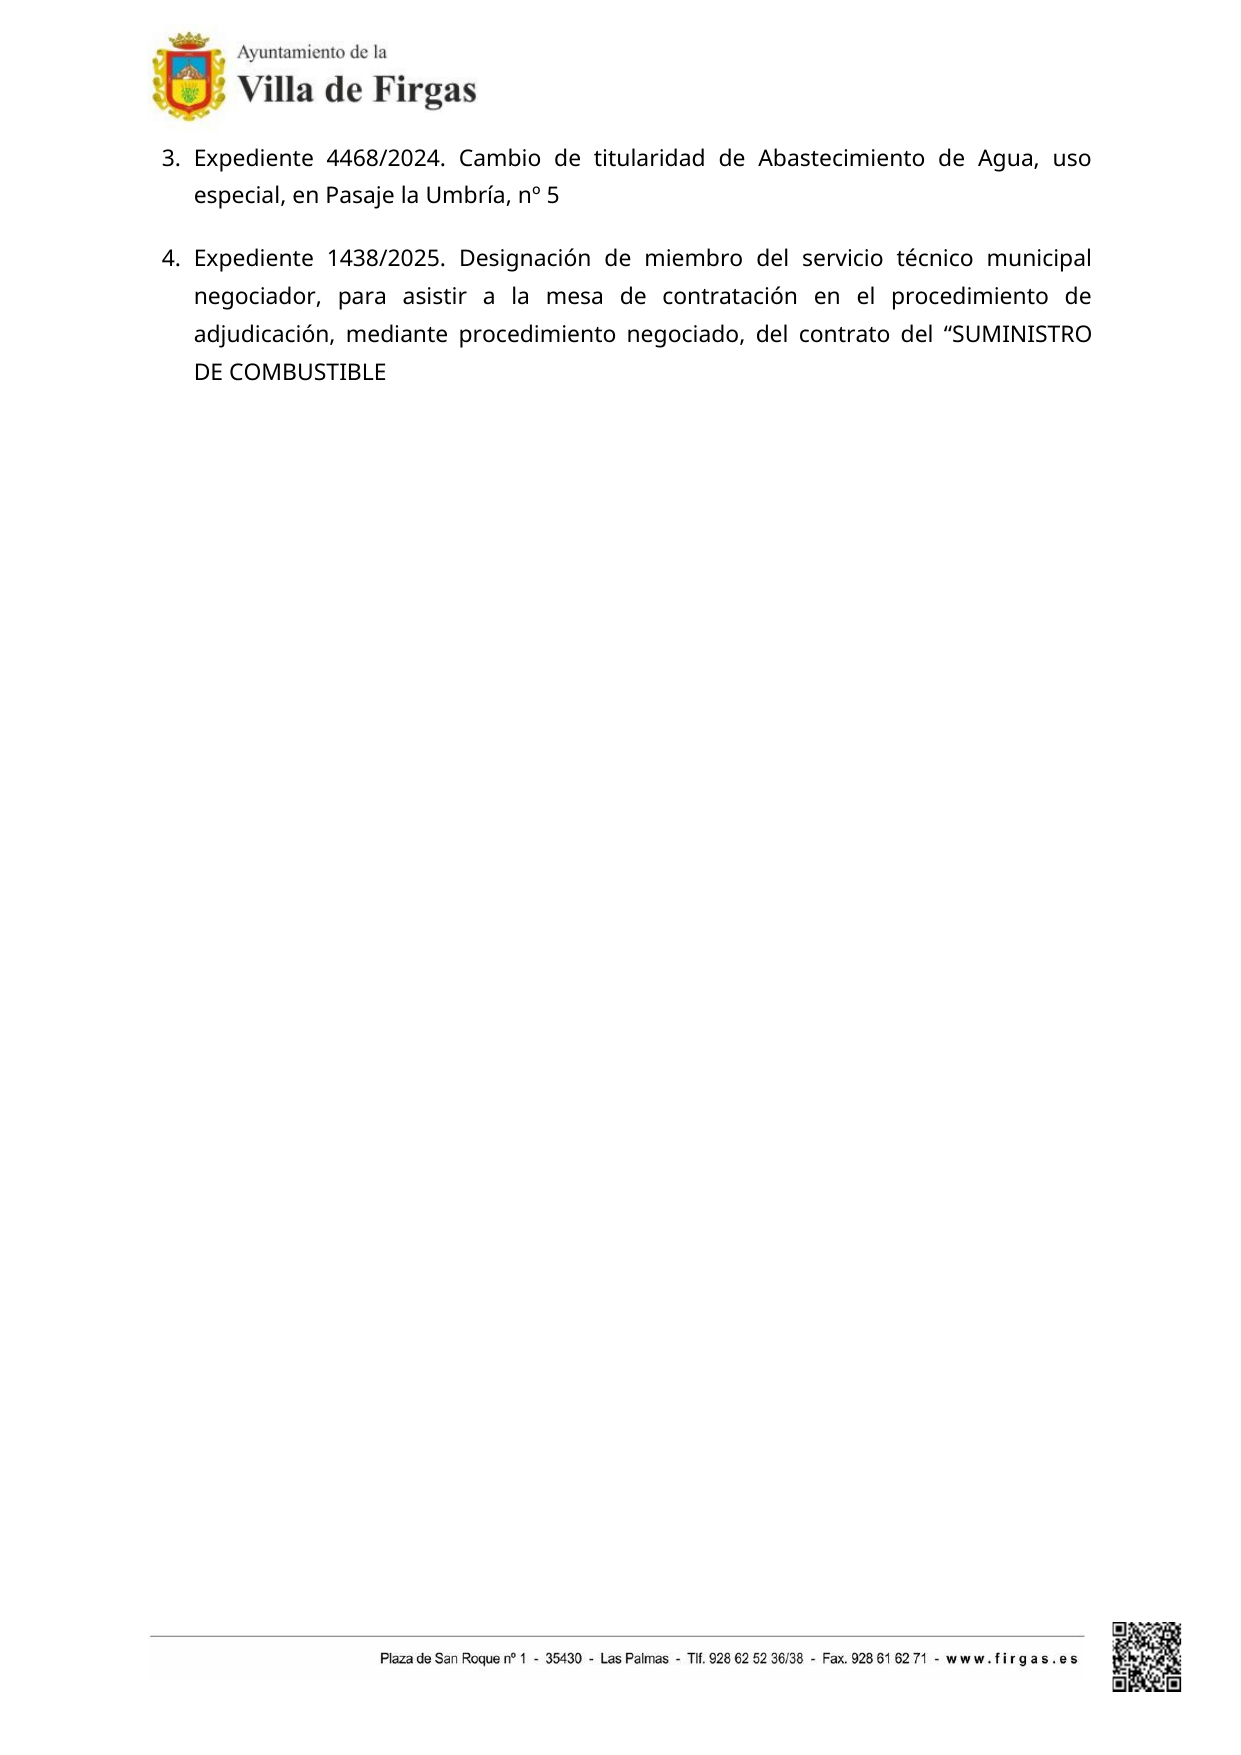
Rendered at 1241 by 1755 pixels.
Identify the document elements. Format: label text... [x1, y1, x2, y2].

list Expediente 1438/2025. Designación de miembro del servicio técnico municipal negociador, para asistir a la mesa de contratación en el procedimiento de adjudicación, mediante procedimiento negociado, del contrato del “SUMINISTRO DE COMBUSTIBLE [162, 242, 1093, 387]
list Expediente 4468/2024. Cambio de titularidad de Abastecimiento de Agua, uso especial, en Pasaje la Umbría, nº 5 [162, 142, 1093, 211]
